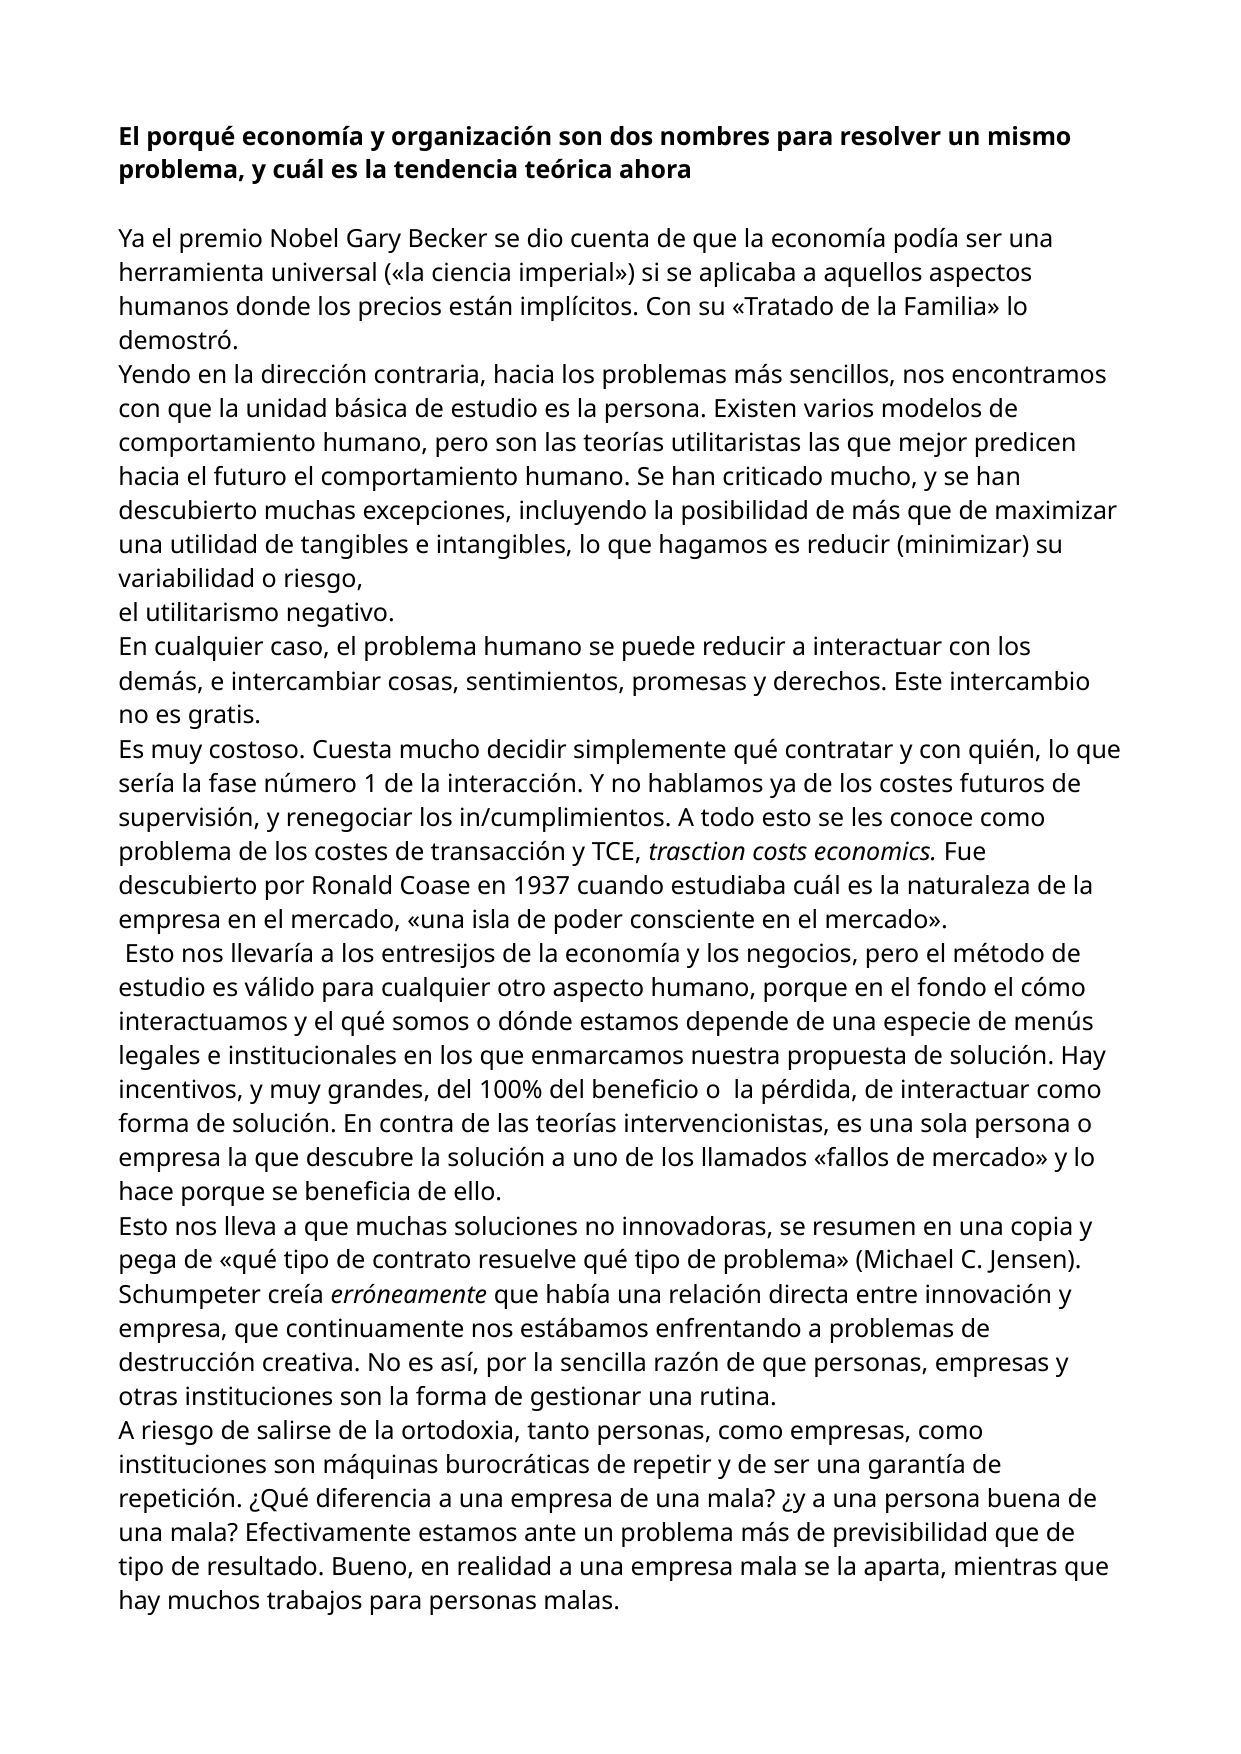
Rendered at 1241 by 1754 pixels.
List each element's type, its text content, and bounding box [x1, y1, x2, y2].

text el utilitarismo negativo. [118, 595, 1122, 629]
text A riesgo de salirse de la ortodoxia, tanto personas, como empresas, como instituciones son máquinas burocráticas de repetir y de ser una garantía de repetición. ¿Qué diferencia a una empresa de una mala? ¿y a una persona buena de una mala? Efectivamente estamos ante un problema más de previsibilidad que de tipo de resultado. Bueno, en realidad a una empresa mala se la aparta, mientras que hay muchos trabajos para personas malas. [118, 1412, 1122, 1617]
text En cualquier caso, el problema humano se puede reducir a interactuar con los demás, e intercambiar cosas, sentimientos, promesas y derechos. Este intercambio no es gratis. [118, 629, 1122, 731]
text Ya el premio Nobel Gary Becker se dio cuenta de que la economía podía ser una herramienta universal («la ciencia imperial») si se aplicaba a aquellos aspectos humanos donde los precios están implícitos. Con su «Tratado de la Familia» lo demostró. [118, 220, 1122, 357]
text El porqué economía y organización son dos nombres para resolver un mismo problema, y cuál es la tendencia teórica ahora [118, 118, 1122, 186]
text Yendo en la dirección contraria, hacia los problemas más sencillos, nos encontramos con que la unidad básica de estudio es la persona. Existen varios modelos de comportamiento humano, pero son las teorías utilitaristas las que mejor predicen hacia el futuro el comportamiento humano. Se han criticado mucho, y se han descubierto muchas excepciones, incluyendo la posibilidad de más que de maximizar una utilidad de tangibles e intangibles, lo que hagamos es reducir (minimizar) su variabilidad o riesgo, [118, 357, 1122, 595]
text Es muy costoso. Cuesta mucho decidir simplemente qué contratar y con quién, lo que sería la fase número 1 de la interacción. Y no hablamos ya de los costes futuros de supervisión, y renegociar los in/cumplimientos. A todo esto se les conoce como problema de los costes de transacción y TCE, trasction costs economics. Fue descubierto por Ronald Coase en 1937 cuando estudiaba cuál es la naturaleza de la empresa en el mercado, «una isla de poder consciente en el mercado». [118, 731, 1122, 936]
text legales e institucionales en los que enmarcamos nuestra propuesta de solución. Hay incentivos, y muy grandes, del 100% del beneficio o la pérdida, de interactuar como forma de solución. En contra de las teorías intervencionistas, es una sola persona o empresa la que descubre la solución a uno de los llamados «fallos de mercado» y lo hace porque se beneficia de ello. [118, 1038, 1122, 1208]
text Esto nos lleva a que muchas soluciones no innovadoras, se resumen en una copia y pega de «qué tipo de contrato resuelve qué tipo de problema» (Michael C. Jensen). Schumpeter creía erróneamente que había una relación directa entre innovación y empresa, que continuamente nos estábamos enfrentando a problemas de destrucción creativa. No es así, por la sencilla razón de que personas, empresas y otras instituciones son la forma de gestionar una rutina. [118, 1208, 1122, 1412]
text Esto nos llevaría a los entresijos de la economía y los negocios, pero el método de estudio es válido para cualquier otro aspecto humano, porque en el fondo el cómo interactuamos y el qué somos o dónde estamos depende de una especie de menús [118, 936, 1122, 1038]
